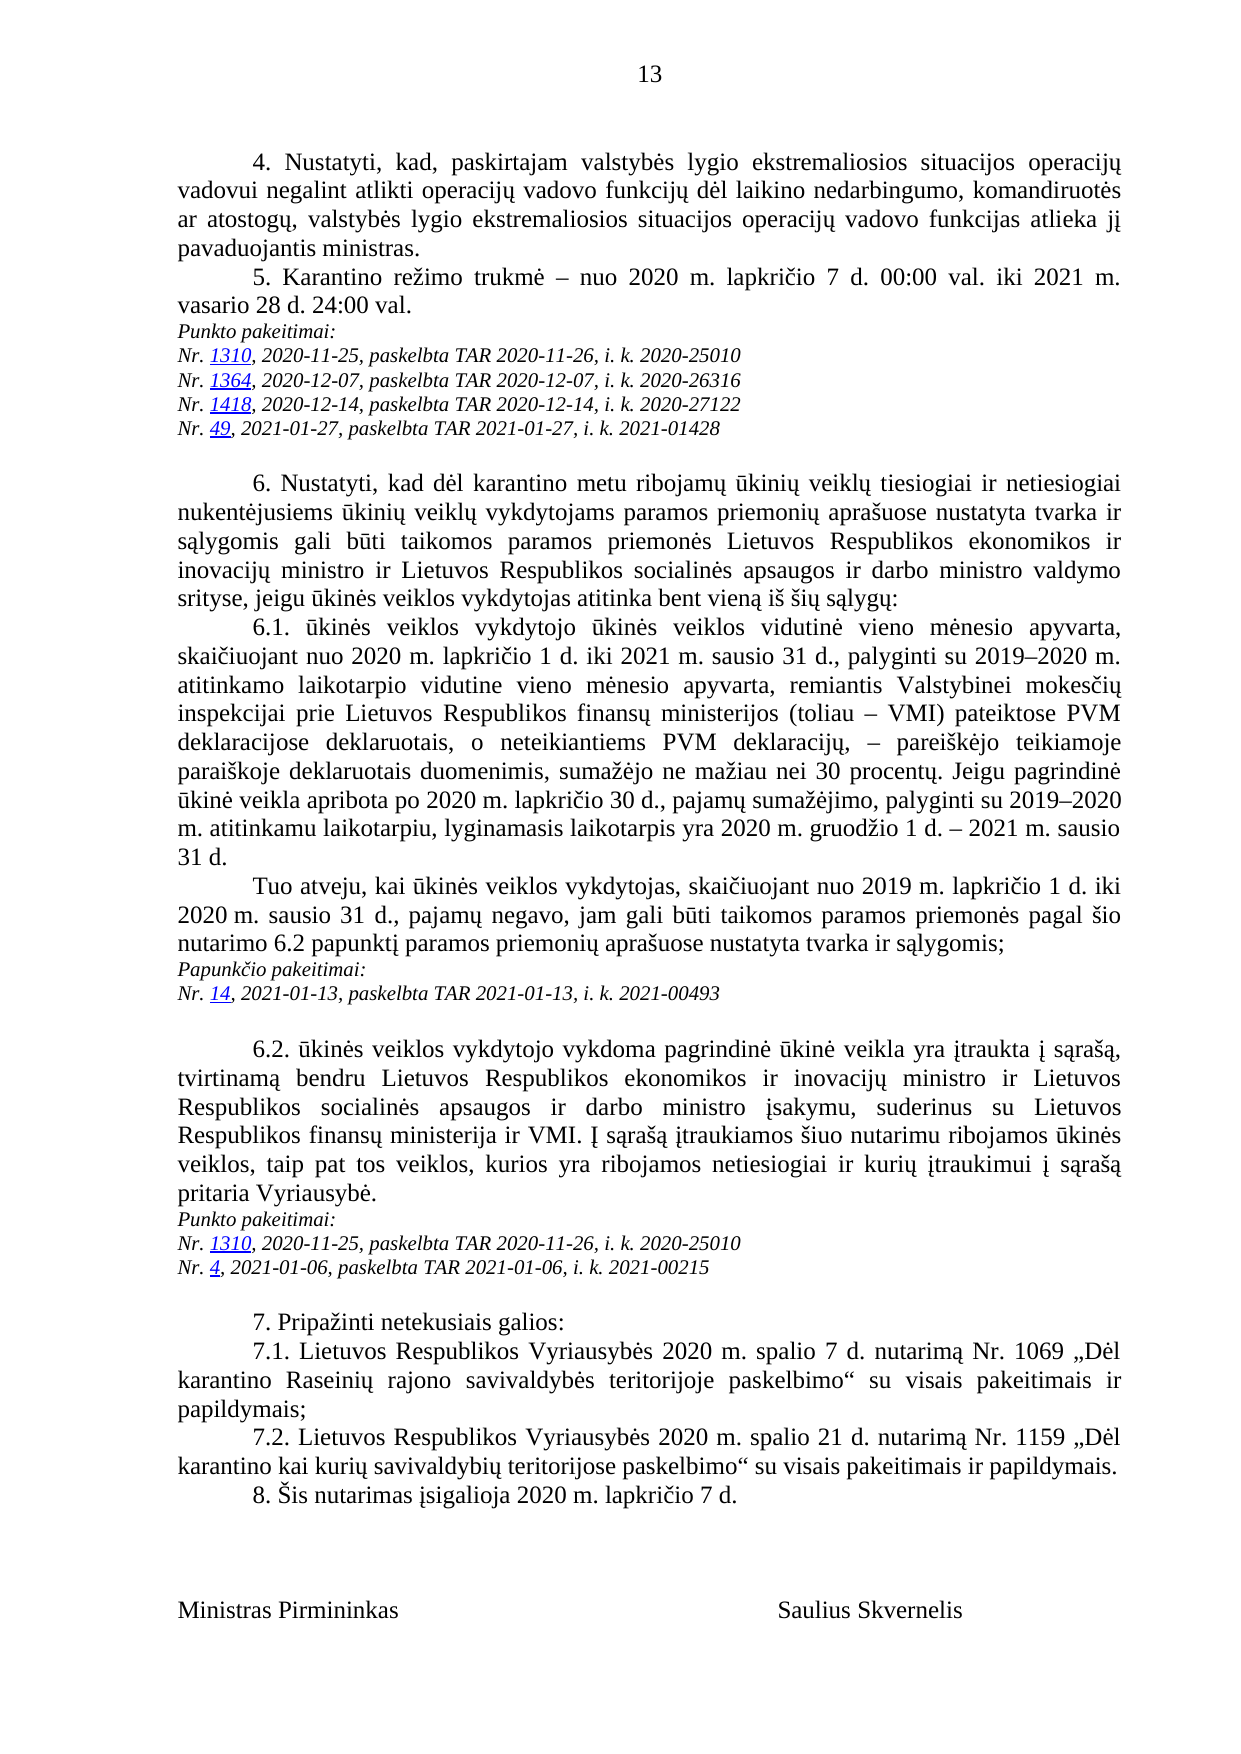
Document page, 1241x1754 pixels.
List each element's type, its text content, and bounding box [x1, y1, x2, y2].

text Nr. 1418, 2020-12-14, paskelbta TAR 2020-12-14, i. k. 2020-27122 [177, 392, 1122, 416]
text 7.2. Lietuvos Respublikos Vyriausybės 2020 m. spalio 21 d. nutarimą Nr. 1159 „Dėl karantino kai kurių savivaldybių teritorijose paskelbimo“ su visais pakeitimais ir papildymais. [177, 1422, 1122, 1480]
text Nr. 1364, 2020-12-07, paskelbta TAR 2020-12-07, i. k. 2020-26316 [177, 367, 1122, 392]
text 7.1. Lietuvos Respublikos Vyriausybės 2020 m. spalio 7 d. nutarimą Nr. 1069 „Dėl karantino Raseinių rajono savivaldybės teritorijoje paskelbimo“ su visais pakeitimais ir papildymais; [177, 1336, 1122, 1422]
text Punkto pakeitimai: [177, 1207, 1122, 1231]
text Punkto pakeitimai: [177, 319, 1122, 343]
text Nr. 14, 2021-01-13, paskelbta TAR 2021-01-13, i. k. 2021-00493 [177, 981, 1122, 1005]
text Papunkčio pakeitimai: [177, 957, 1122, 981]
text Nr. 4, 2021-01-06, paskelbta TAR 2021-01-06, i. k. 2021-00215 [177, 1255, 1122, 1279]
text 6.1. ūkinės veiklos vykdytojo ūkinės veiklos vidutinė vieno mėnesio apyvarta, skaičiuojant nuo 2020 m. lapkričio 1 d. iki 2021 m. sausio 31 d., palyginti su 2019–2020 m. atitinkamo laikotarpio vidutine vieno mėnesio apyvarta, remiantis Valstybinei mokesčių inspekcijai prie Lietuvos Respublikos finansų ministerijos (toliau – VMI) pateiktose PVM deklaracijose deklaruotais, o neteikiantiems PVM deklaracijų, – pareiškėjo teikiamoje paraiškoje deklaruotais duomenimis, sumažėjo ne mažiau nei 30 procentų. Jeigu pagrindinė ūkinė veikla apribota po 2020 m. lapkričio 30 d., pajamų sumažėjimo, palyginti su 2019–2020 m. atitinkamu laikotarpiu, lyginamasis laikotarpis yra 2020 m. gruodžio 1 d. – 2021 m. sausio 31 d. [177, 612, 1122, 871]
text Nr. 1310, 2020-11-25, paskelbta TAR 2020-11-26, i. k. 2020-25010 [177, 343, 1122, 367]
text Nr. 49, 2021-01-27, paskelbta TAR 2021-01-27, i. k. 2021-01428 [177, 416, 1122, 440]
text Nr. 1310, 2020-11-25, paskelbta TAR 2020-11-26, i. k. 2020-25010 [177, 1231, 1122, 1255]
text 4. Nustatyti, kad, paskirtajam valstybės lygio ekstremaliosios situacijos operacijų vadovui negalint atlikti operacijų vadovo funkcijų dėl laikino nedarbingumo, komandiruotės ar atostogų, valstybės lygio ekstremaliosios situacijos operacijų vadovo funkcijas atlieka jį pavaduojantis ministras. [177, 147, 1122, 262]
text Ministras Pirmininkas Saulius Skvernelis [177, 1595, 1122, 1624]
text 5. Karantino režimo trukmė – nuo 2020 m. lapkričio 7 d. 00:00 val. iki 2021 m. vasario 28 d. 24:00 val. [177, 262, 1122, 319]
text 6.2. ūkinės veiklos vykdytojo vykdoma pagrindinė ūkinė veikla yra įtraukta į sąrašą, tvirtinamą bendru Lietuvos Respublikos ekonomikos ir inovacijų ministro ir Lietuvos Respublikos socialinės apsaugos ir darbo ministro įsakymu, suderinus su Lietuvos Respublikos finansų ministerija ir VMI. Į sąrašą įtraukiamos šiuo nutarimu ribojamos ūkinės veiklos, taip pat tos veiklos, kurios yra ribojamos netiesiogiai ir kurių įtraukimui į sąrašą pritaria Vyriausybė. [177, 1034, 1122, 1207]
text 7. Pripažinti netekusiais galios: [177, 1307, 1122, 1336]
text 8. Šis nutarimas įsigalioja 2020 m. lapkričio 7 d. [177, 1480, 1122, 1509]
text 6. Nustatyti, kad dėl karantino metu ribojamų ūkinių veiklų tiesiogiai ir netiesiogiai nukentėjusiems ūkinių veiklų vykdytojams paramos priemonių aprašuose nustatyta tvarka ir sąlygomis gali būti taikomos paramos priemonės Lietuvos Respublikos ekonomikos ir inovacijų ministro ir Lietuvos Respublikos socialinės apsaugos ir darbo ministro valdymo srityse, jeigu ūkinės veiklos vykdytojas atitinka bent vieną iš šių sąlygų: [177, 468, 1122, 612]
text Tuo atveju, kai ūkinės veiklos vykdytojas, skaičiuojant nuo 2019 m. lapkričio 1 d. iki 2020 m. sausio 31 d., pajamų negavo, jam gali būti taikomos paramos priemonės pagal šio nutarimo 6.2 papunktį paramos priemonių aprašuose nustatyta tvarka ir sąlygomis; [177, 871, 1122, 957]
